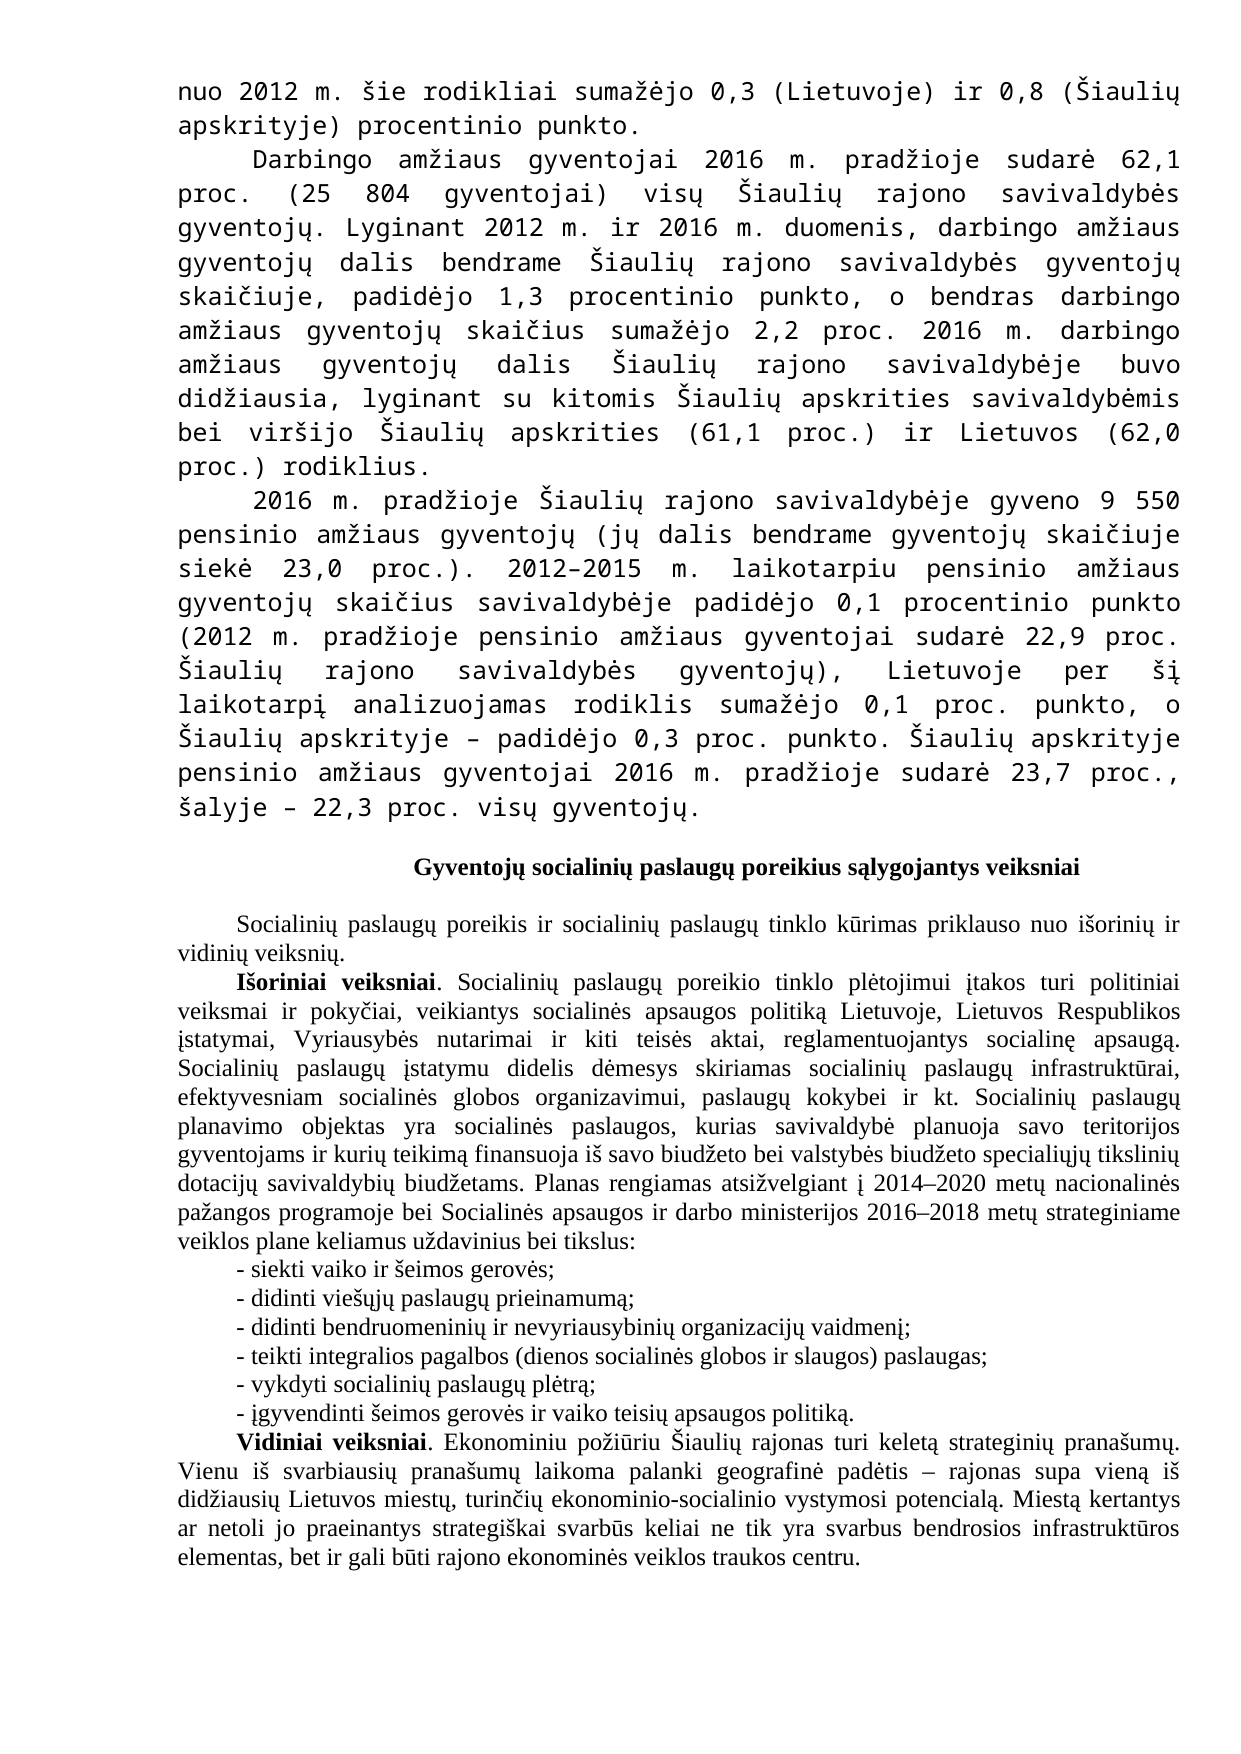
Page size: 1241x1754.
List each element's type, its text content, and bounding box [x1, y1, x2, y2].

text nuo 2012 m. šie rodikliai sumažėjo 0,3 (Lietuvoje) ir 0,8 (Šiaulių apskrityje) procentinio punkto. [177, 74, 1181, 142]
text - didinti bendruomeninių ir nevyriausybinių organizacijų vaidmenį; [177, 1312, 1181, 1341]
text Vidiniai veiksniai. Ekonominiu požiūriu Šiaulių rajonas turi keletą strateginių pranašumų. Vienu iš svarbiausių pranašumų laikoma palanki geografinė padėtis – rajonas supa vieną iš didžiausių Lietuvos miestų, turinčių ekonominio-socialinio vystymosi potencialą. Miestą kertantys ar netoli jo praeinantys strategiškai svarbūs keliai ne tik yra svarbus bendrosios infrastruktūros elementas, bet ir gali būti rajono ekonominės veiklos traukos centru. [177, 1427, 1181, 1571]
text - vykdyti socialinių paslaugų plėtrą; [177, 1369, 1181, 1398]
text Socialinių paslaugų poreikis ir socialinių paslaugų tinklo kūrimas priklauso nuo išorinių ir vidinių veiksnių. [177, 909, 1181, 967]
text - didinti viešųjų paslaugų prieinamumą; [177, 1283, 1181, 1312]
text Darbingo amžiaus gyventojai 2016 m. pradžioje sudarė 62,1 proc. (25 804 gyventojai) visų Šiaulių rajono savivaldybės gyventojų. Lyginant 2012 m. ir 2016 m. duomenis, darbingo amžiaus gyventojų dalis bendrame Šiaulių rajono savivaldybės gyventojų skaičiuje, padidėjo 1,3 procentinio punkto, o bendras darbingo amžiaus gyventojų skaičius sumažėjo 2,2 proc. 2016 m. darbingo amžiaus gyventojų dalis Šiaulių rajono savivaldybėje buvo didžiausia, lyginant su kitomis Šiaulių apskrities savivaldybėmis bei viršijo Šiaulių apskrities (61,1 proc.) ir Lietuvos (62,0 proc.) rodiklius. [177, 142, 1181, 483]
text - siekti vaiko ir šeimos gerovės; [177, 1254, 1181, 1283]
text Išoriniai veiksniai. Socialinių paslaugų poreikio tinklo plėtojimui įtakos turi politiniai veiksmai ir pokyčiai, veikiantys socialinės apsaugos politiką Lietuvoje, Lietuvos Respublikos įstatymai, Vyriausybės nutarimai ir kiti teisės aktai, reglamentuojantys socialinę apsaugą. Socialinių paslaugų įstatymu didelis dėmesys skiriamas socialinių paslaugų infrastruktūrai, efektyvesniam socialinės globos organizavimui, paslaugų kokybei ir kt. Socialinių paslaugų planavimo objektas yra socialinės paslaugos, kurias savivaldybė planuoja savo teritorijos gyventojams ir kurių teikimą finansuoja iš savo biudžeto bei valstybės biudžeto specialiųjų tikslinių dotacijų savivaldybių biudžetams. Planas rengiamas atsižvelgiant į 2014–2020 metų nacionalinės pažangos programoje bei Socialinės apsaugos ir darbo ministerijos 2016–2018 metų strateginiame veiklos plane keliamus uždavinius bei tikslus: [177, 967, 1181, 1254]
text - teikti integralios pagalbos (dienos socialinės globos ir slaugos) paslaugas; [177, 1341, 1181, 1369]
text 2016 m. pradžioje Šiaulių rajono savivaldybėje gyveno 9 550 pensinio amžiaus gyventojų (jų dalis bendrame gyventojų skaičiuje siekė 23,0 proc.). 2012–2015 m. laikotarpiu pensinio amžiaus gyventojų skaičius savivaldybėje padidėjo 0,1 procentinio punkto (2012 m. pradžioje pensinio amžiaus gyventojai sudarė 22,9 proc. Šiaulių rajono savivaldybės gyventojų), Lietuvoje per šį laikotarpį analizuojamas rodiklis sumažėjo 0,1 proc. punkto, o Šiaulių apskrityje – padidėjo 0,3 proc. punkto. Šiaulių apskrityje pensinio amžiaus gyventojai 2016 m. pradžioje sudarė 23,7 proc., šalyje – 22,3 proc. visų gyventojų. [177, 483, 1181, 823]
text Gyventojų socialinių paslaugų poreikius sąlygojantys veiksniai [177, 852, 1181, 881]
text - įgyvendinti šeimos gerovės ir vaiko teisių apsaugos politiką. [177, 1398, 1181, 1427]
